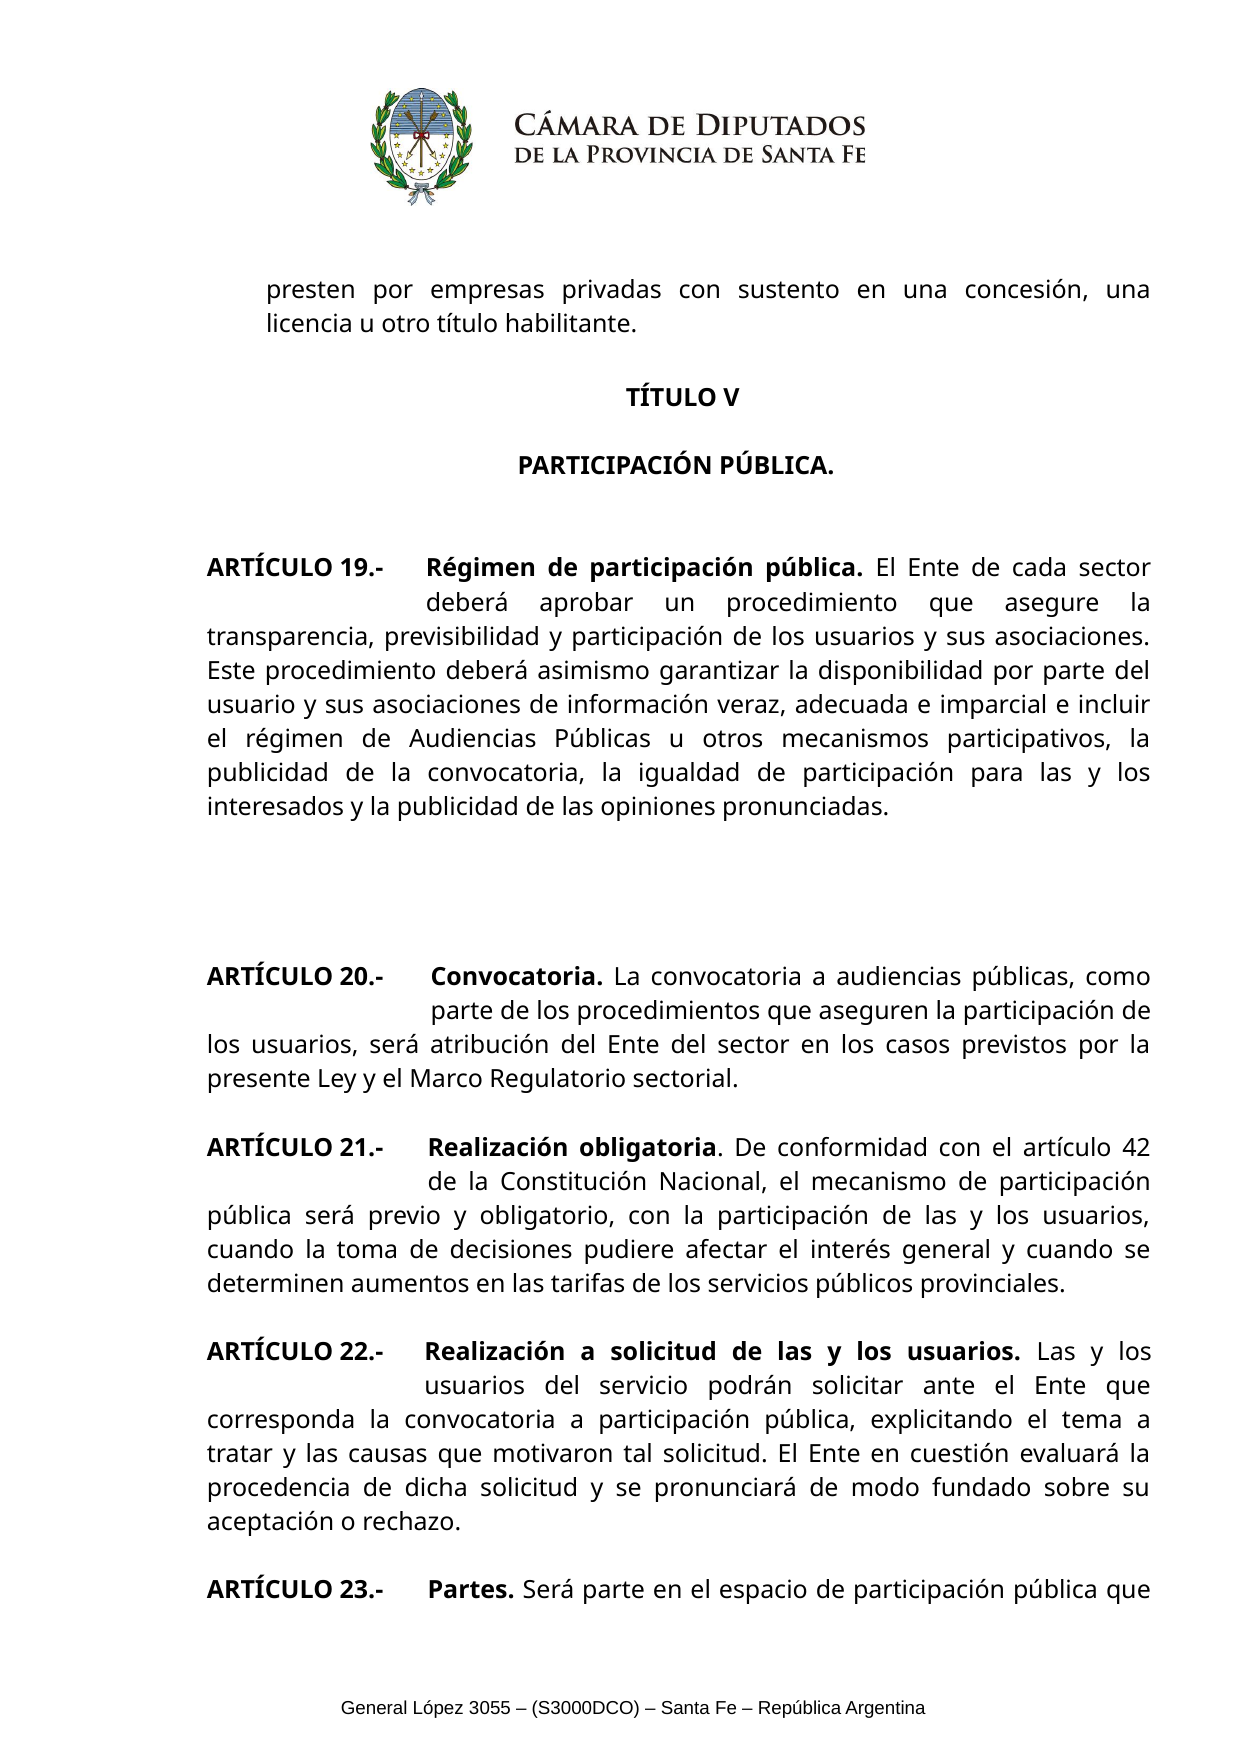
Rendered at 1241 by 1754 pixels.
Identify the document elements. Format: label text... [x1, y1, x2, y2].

text Partes. Será parte en el espacio de participación pública que [427, 1572, 1152, 1606]
table_header ARTÍCULO 21.- [207, 1129, 427, 1179]
text presten por empresas privadas con sustento en una concesión, una licencia u otro título habilitante. [266, 272, 1152, 340]
table_header ARTÍCULO 22.- [207, 1334, 424, 1384]
text Régimen de participación pública. El Ente de cada sector deberá aprobar un procedimiento que asegure la transparencia, previsibilidad y participación de los usuarios y sus asociaciones. Este procedimiento deberá asimismo garantizar la disponibilidad por parte del usuario y sus asociaciones de información veraz, adecuada e imparcial e incluir el régimen de Audiencias Públicas u otros mecanismos participativos, la publicidad de la convocatoria, la igualdad de participación para las y los interesados y la publicidad de las opiniones pronunciadas. [207, 550, 1152, 823]
text Convocatoria. La convocatoria a audiencias públicas, como parte de los procedimientos que aseguren la participación de los usuarios, será atribución del Ente del sector en los casos previstos por la presente Ley y el Marco Regulatorio sectorial. [207, 959, 1152, 1095]
picture [370, 88, 866, 210]
table_header ARTÍCULO 19.- [207, 550, 426, 600]
text PARTICIPACIÓN PÚBLICA. [207, 448, 1152, 482]
text TÍTULO V [207, 380, 1152, 414]
text Realización a solicitud de las y los usuarios. Las y los usuarios del servicio podrán solicitar ante el Ente que corresponda la convocatoria a participación pública, explicitando el tema a tratar y las causas que motivaron tal solicitud. El Ente en cuestión evaluará la procedencia de dicha solicitud y se pronunciará de modo fundado sobre su aceptación o rechazo. [207, 1333, 1152, 1538]
text Realización obligatoria. De conformidad con el artículo 42 de la Constitución Nacional, el mecanismo de participación pública será previo y obligatorio, con la participación de las y los usuarios, cuando la toma de decisiones pudiere afectar el interés general y cuando se determinen aumentos en las tarifas de los servicios públicos provinciales. [207, 1129, 1152, 1299]
table_header ARTÍCULO 20.- [207, 959, 430, 1009]
table_header ARTÍCULO 23.- [207, 1572, 427, 1622]
